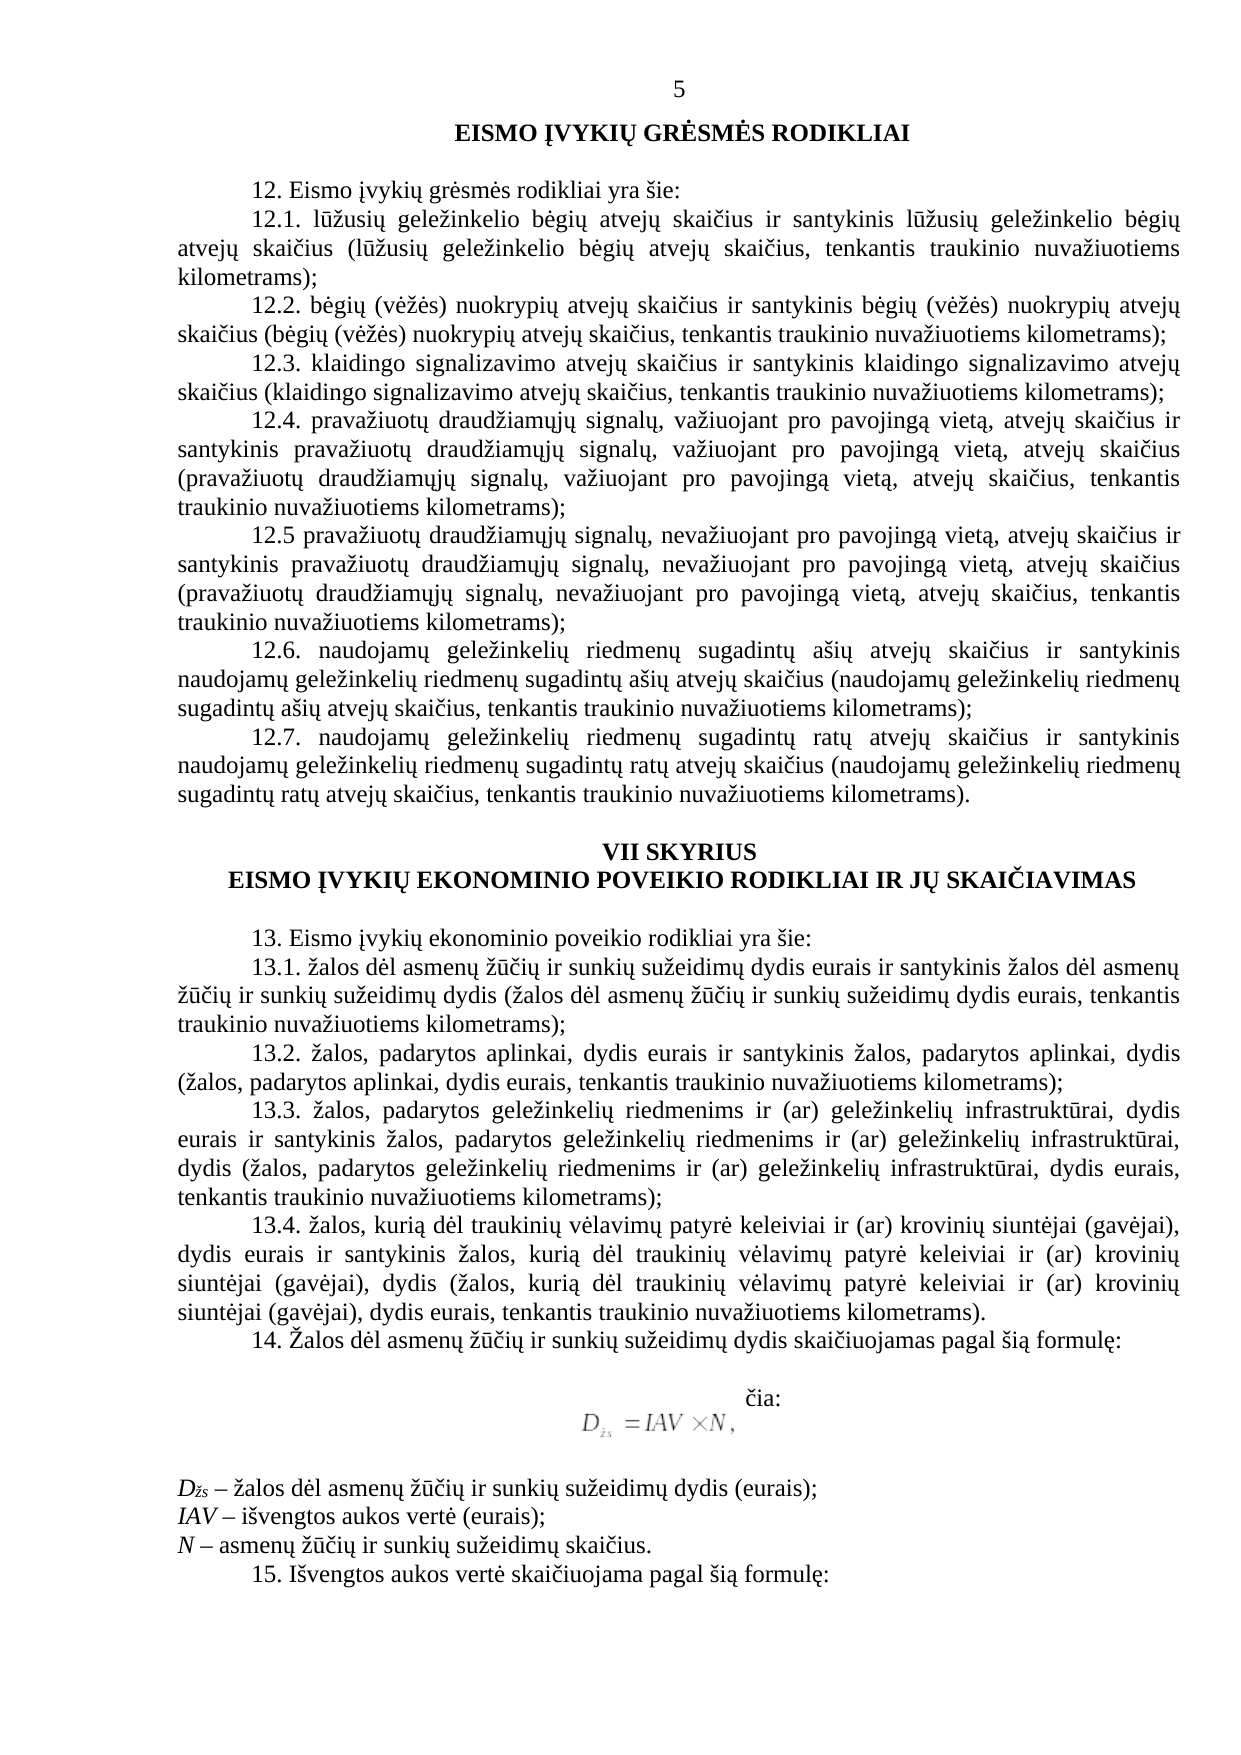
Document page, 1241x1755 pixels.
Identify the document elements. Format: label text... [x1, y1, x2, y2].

text 12.3. klaidingo signalizavimo atvejų skaičius ir santykinis klaidingo signalizavimo atvejų skaičius (klaidingo signalizavimo atvejų skaičius, tenkantis traukinio nuvažiuotiems kilometrams); [177, 348, 1181, 406]
text 12. Eismo įvykių grėsmės rodikliai yra šie: [177, 176, 1181, 204]
text 12.4. pravažiuotų draudžiamųjų signalų, važiuojant pro pavojingą vietą, atvejų skaičius ir santykinis pravažiuotų draudžiamųjų signalų, važiuojant pro pavojingą vietą, atvejų skaičius (pravažiuotų draudžiamųjų signalų, važiuojant pro pavojingą vietą, atvejų skaičius, tenkantis traukinio nuvažiuotiems kilometrams); [177, 406, 1181, 521]
text N – asmenų žūčių ir sunkių sužeidimų skaičius. [177, 1530, 1181, 1559]
text 13.3. žalos, padarytos geležinkelių riedmenims ir (ar) geležinkelių infrastruktūrai, dydis eurais ir santykinis žalos, padarytos geležinkelių riedmenims ir (ar) geležinkelių infrastruktūrai, dydis (žalos, padarytos geležinkelių riedmenims ir (ar) geležinkelių infrastruktūrai, dydis eurais, tenkantis traukinio nuvažiuotiems kilometrams); [177, 1096, 1181, 1211]
text čia: [177, 1383, 1181, 1444]
text 15. Išvengtos aukos vertė skaičiuojama pagal šią formulę: [177, 1559, 1181, 1588]
text VII SKYRIUS [177, 837, 1181, 866]
text Džs – žalos dėl asmenų žūčių ir sunkių sužeidimų dydis (eurais); [177, 1473, 1181, 1501]
text 13.1. žalos dėl asmenų žūčių ir sunkių sužeidimų dydis eurais ir santykinis žalos dėl asmenų žūčių ir sunkių sužeidimų dydis (žalos dėl asmenų žūčių ir sunkių sužeidimų dydis eurais, tenkantis traukinio nuvažiuotiems kilometrams); [177, 952, 1181, 1038]
text 12.2. bėgių (vėžės) nuokrypių atvejų skaičius ir santykinis bėgių (vėžės) nuokrypių atvejų skaičius (bėgių (vėžės) nuokrypių atvejų skaičius, tenkantis traukinio nuvažiuotiems kilometrams); [177, 291, 1181, 348]
text EISMO ĮVYKIŲ GRĖSMĖS RODIKLIAI [177, 118, 1181, 147]
text 12.7. naudojamų geležinkelių riedmenų sugadintų ratų atvejų skaičius ir santykinis naudojamų geležinkelių riedmenų sugadintų ratų atvejų skaičius (naudojamų geležinkelių riedmenų sugadintų ratų atvejų skaičius, tenkantis traukinio nuvažiuotiems kilometrams). [177, 722, 1181, 808]
text EISMO ĮVYKIŲ EKONOMINIO POVEIKIO RODIKLIAI IR JŲ SKAIČIAVIMAS [177, 866, 1181, 894]
text 12.5 pravažiuotų draudžiamųjų signalų, nevažiuojant pro pavojingą vietą, atvejų skaičius ir santykinis pravažiuotų draudžiamųjų signalų, nevažiuojant pro pavojingą vietą, atvejų skaičius (pravažiuotų draudžiamųjų signalų, nevažiuojant pro pavojingą vietą, atvejų skaičius, tenkantis traukinio nuvažiuotiems kilometrams); [177, 521, 1181, 636]
text 12.1. lūžusių geležinkelio bėgių atvejų skaičius ir santykinis lūžusių geležinkelio bėgių atvejų skaičius (lūžusių geležinkelio bėgių atvejų skaičius, tenkantis traukinio nuvažiuotiems kilometrams); [177, 204, 1181, 291]
text 13.2. žalos, padarytos aplinkai, dydis eurais ir santykinis žalos, padarytos aplinkai, dydis (žalos, padarytos aplinkai, dydis eurais, tenkantis traukinio nuvažiuotiems kilometrams); [177, 1038, 1181, 1096]
text 12.6. naudojamų geležinkelių riedmenų sugadintų ašių atvejų skaičius ir santykinis naudojamų geležinkelių riedmenų sugadintų ašių atvejų skaičius (naudojamų geležinkelių riedmenų sugadintų ašių atvejų skaičius, tenkantis traukinio nuvažiuotiems kilometrams); [177, 636, 1181, 722]
text 13. Eismo įvykių ekonominio poveikio rodikliai yra šie: [177, 923, 1181, 952]
text IAV – išvengtos aukos vertė (eurais); [177, 1501, 1181, 1530]
text 13.4. žalos, kurią dėl traukinių vėlavimų patyrė keleiviai ir (ar) krovinių siuntėjai (gavėjai), dydis eurais ir santykinis žalos, kurią dėl traukinių vėlavimų patyrė keleiviai ir (ar) krovinių siuntėjai (gavėjai), dydis (žalos, kurią dėl traukinių vėlavimų patyrė keleiviai ir (ar) krovinių siuntėjai (gavėjai), dydis eurais, tenkantis traukinio nuvažiuotiems kilometrams). [177, 1211, 1181, 1326]
text 14. Žalos dėl asmenų žūčių ir sunkių sužeidimų dydis skaičiuojamas pagal šią formulę: [251, 1326, 1181, 1354]
